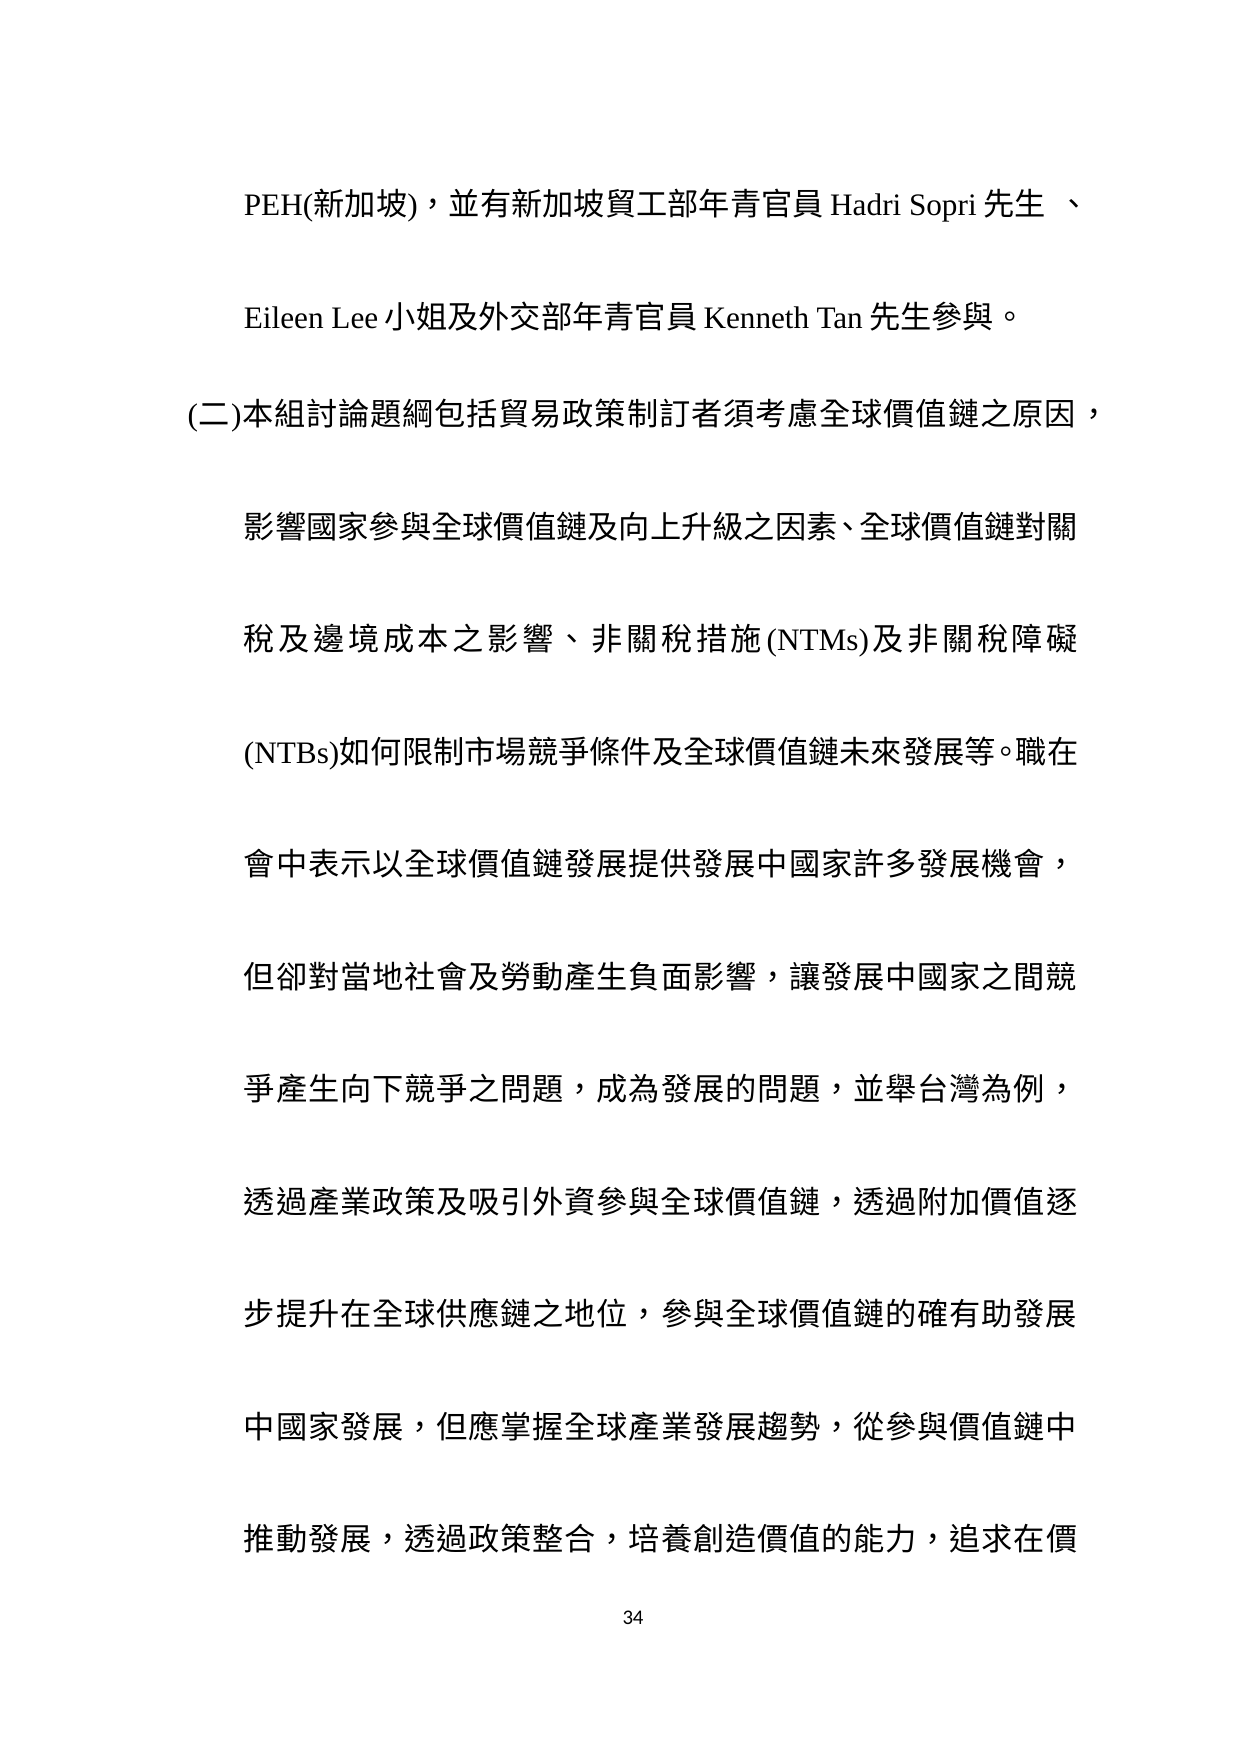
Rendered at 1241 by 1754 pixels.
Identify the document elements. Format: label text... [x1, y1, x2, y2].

text (一)基於三項議題中，全球價值鏈在國際貿易體系之重要性，台商在全球供應鏈的重要性及與勞動業務關連性較強，筆者爰參加全球價值供應鏈分組。參加本組各國經貿官員包括Mohammad MONIRUZZAMAN先生(孟加拉)、Vijay KUMAR先生(印度)、Duangporn SINTURAK小姐(泰國)、Marilou MENDOZA女士(菲律賓)、Justin LIMA先生(薩摩亞)、Esther PEH(新加坡)，並有新加坡貿工部年青官員Hadri Sopri先生、Eileen Lee小姐及外交部年青官員Kenneth Tan先生參與。 [187, 164, 1078, 352]
text (二)本組討論題綱包括貿易政策制訂者須考慮全球價值鏈之原因，影響國家參與全球價值鏈及向上升級之因素、全球價值鏈對關稅及邊境成本之影響、非關稅措施(NTMs)及非關稅障礙 (NTBs)如何限制市場競爭條件及全球價值鏈未來發展等。職在會中表示以全球價值鏈發展提供發展中國家許多發展機會，但卻對當地社會及勞動產生負面影響，讓發展中國家之間競爭產生向下競爭之問題，成為發展的問題，並舉台灣為例，透過產業政策及吸引外資參與全球價值鏈，透過附加價值逐步提升在全球供應鏈之地位，參與全球價值鏈的確有助發展中國家發展，但應掌握全球產業發展趨勢，從參與價值鏈中推動發展，透過政策整合，培養創造價值的能力，追求在價值鏈向上移動，避免陷於長期從事低價值產品之困境。茲依據See Yeon Kim教授總結，將討論內容摘要如次: [187, 374, 1078, 1574]
